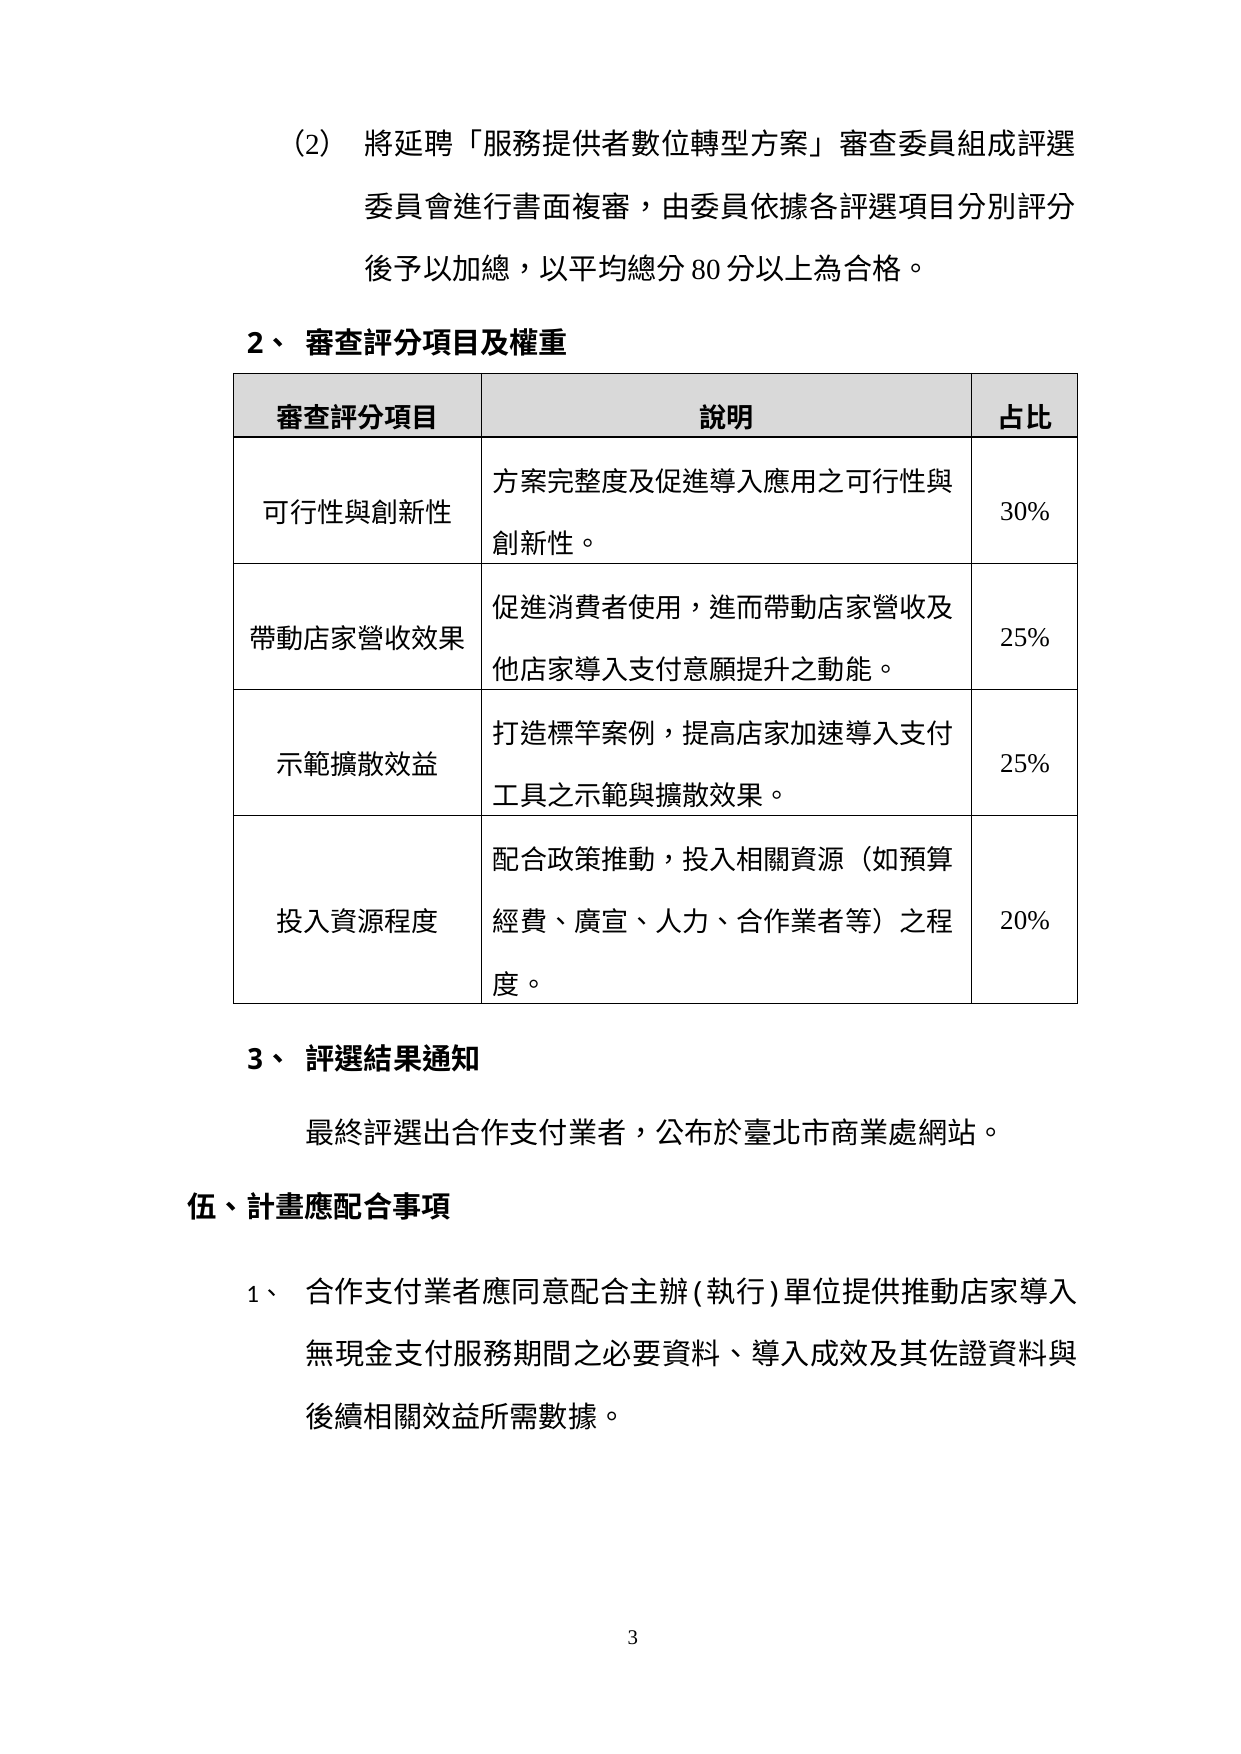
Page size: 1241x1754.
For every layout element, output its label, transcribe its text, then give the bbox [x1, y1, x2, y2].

list 評選結果通知 [246, 1015, 1078, 1078]
list 審查評分項目及權重 [246, 299, 1078, 362]
table_header 占比 [972, 374, 1077, 436]
table_cell 打造標竿案例，提高店家加速導入支付工具之示範與擴散效果。 [482, 690, 971, 814]
table_cell 配合政策推動，投入相關資源（如預算經費、廣宣、人力、合作業者等）之程度。 [482, 816, 971, 1003]
table_cell 示範擴散效益 [234, 690, 481, 814]
table_cell 25% [972, 690, 1077, 814]
table_cell 可行性與創新性 [234, 438, 481, 562]
table_header 說明 [482, 374, 971, 436]
table_header 審查評分項目 [234, 374, 481, 436]
table_cell 25% [972, 564, 1077, 688]
table_cell 投入資源程度 [234, 816, 481, 1003]
list 計畫應配合事項 [187, 1163, 1078, 1225]
list 將延聘「服務提供者數位轉型方案」審查委員組成評選委員會進行書面複審，由委員依據各評選項目分別評分後予以加總，以平均總分80分以上為合格。 [276, 100, 1078, 288]
table_cell 20% [972, 816, 1077, 1003]
table_cell 帶動店家營收效果 [234, 564, 481, 688]
table_cell 促進消費者使用，進而帶動店家營收及他店家導入支付意願提升之動能。 [482, 564, 971, 688]
list 合作支付業者應同意配合主辦(執行)單位提供推動店家導入無現金支付服務期間之必要資料、導入成效及其佐證資料與後續相關效益所需數據。 [246, 1248, 1078, 1435]
table_cell 方案完整度及促進導入應用之可行性與創新性。 [482, 438, 971, 562]
text 最終評選出合作支付業者，公布於臺北市商業處網站。 [305, 1089, 1078, 1152]
table_cell 30% [972, 438, 1077, 562]
